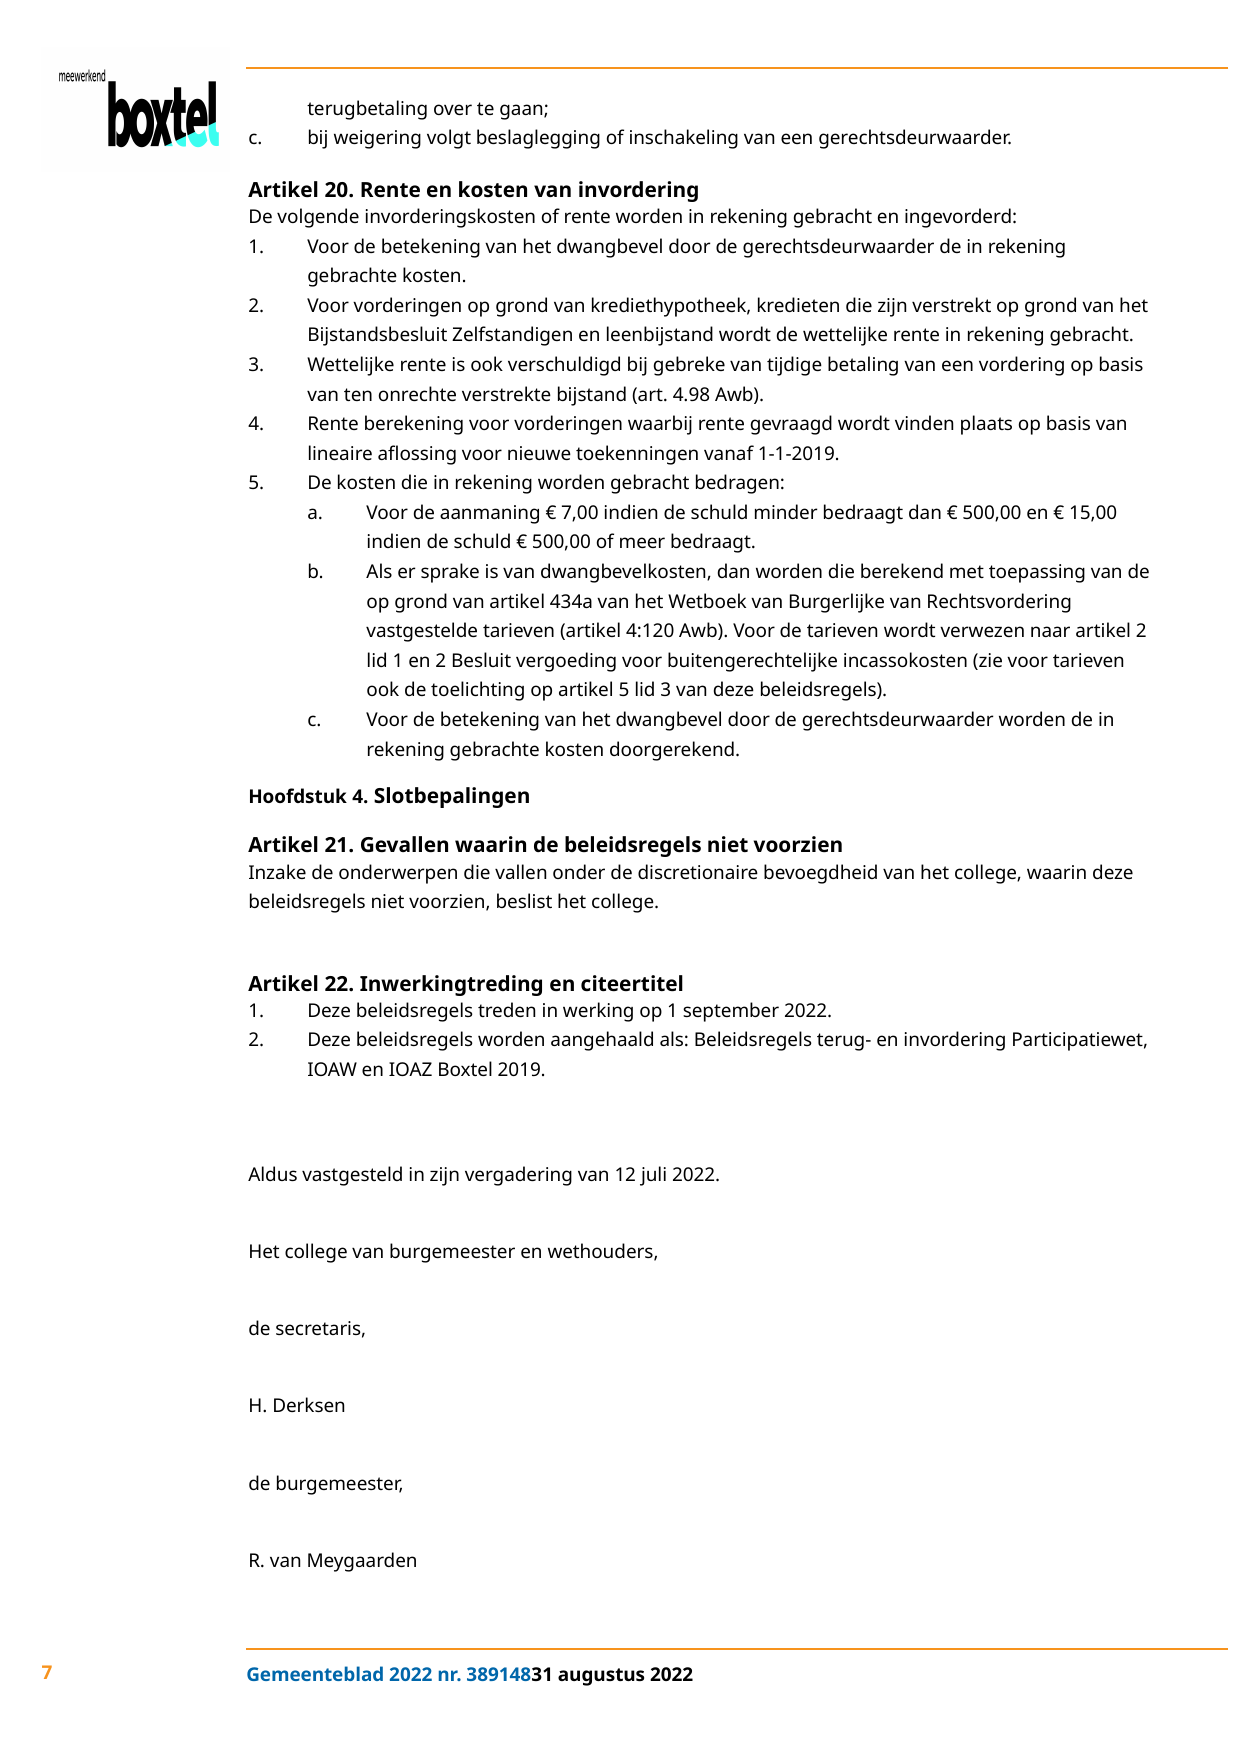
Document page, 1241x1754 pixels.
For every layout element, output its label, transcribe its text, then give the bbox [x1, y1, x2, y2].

text de burgemeester, [248, 1470, 1152, 1496]
text Artikel 22. Inwerkingtreding en citeertitel [248, 969, 1152, 997]
list Voor de betekening van het dwangbevel door de gerechtsdeurwaarder de in rekening gebrachte kosten. [248, 233, 1152, 288]
list terugbetaling over te gaan; [248, 95, 1152, 121]
text Artikel 20. Rente en kosten van invordering [248, 175, 1152, 203]
text H. Derksen [248, 1393, 1152, 1418]
text Het college van burgemeester en wethouders, [248, 1238, 1152, 1264]
picture [41, 47, 231, 172]
list Deze beleidsregels worden aangehaald als: Beleidsregels terug- en invordering Participatiewet, IOAW en IOAZ Boxtel 2019. [248, 1027, 1152, 1082]
text De volgende invorderingskosten of rente worden in rekening gebracht en ingevorderd: [248, 203, 1152, 229]
text Inzake de onderwerpen die vallen onder de discretionaire bevoegdheid van het college, waarin deze beleidsregels niet voorzien, beslist het college. [248, 859, 1152, 914]
list Voor vorderingen op grond van krediethypotheek, kredieten die zijn verstrekt op grond van het Bijstandsbesluit Zelfstandigen en leenbijstand wordt de wettelijke rente in rekening gebracht. [248, 292, 1152, 347]
text Hoofdstuk 4. Slotbepalingen [248, 781, 1152, 810]
text Aldus vastgesteld in zijn vergadering van 12 juli 2022. [248, 1161, 1152, 1187]
list De kosten die in rekening worden gebracht bedragen: [248, 469, 1152, 495]
list Als er sprake is van dwangbevelkosten, dan worden die berekend met toepassing van de op grond van artikel 434a van het Wetboek van Burgerlijke van Rechtsvordering vastgestelde tarieven (artikel 4:120 Awb). Voor de tarieven wordt verwezen naar artikel 2 lid 1 en 2 Besluit vergoeding voor buitengerechtelijke incassokosten (zie voor tarieven ook de toelichting op artikel 5 lid 3 van deze beleidsregels). [307, 558, 1152, 702]
list Deze beleidsregels treden in werking op 1 september 2022. [248, 997, 1152, 1023]
list Voor de betekening van het dwangbevel door de gerechtsdeurwaarder worden de in rekening gebrachte kosten doorgerekend. [307, 706, 1152, 761]
text Artikel 21. Gevallen waarin de beleidsregels niet voorzien [248, 831, 1152, 859]
text de secretaris, [248, 1315, 1152, 1341]
list Wettelijke rente is ook verschuldigd bij gebreke van tijdige betaling van een vordering op basis van ten onrechte verstrekte bijstand (art. 4.98 Awb). [248, 351, 1152, 406]
text R. van Meygaarden [248, 1547, 1152, 1573]
list bij weigering volgt beslaglegging of inschakeling van een gerechtsdeurwaarder. [248, 124, 1152, 150]
list Rente berekening voor vorderingen waarbij rente gevraagd wordt vinden plaats op basis van lineaire aflossing voor nieuwe toekenningen vanaf 1-1-2019. [248, 410, 1152, 466]
list Voor de aanmaning € 7,00 indien de schuld minder bedraagt dan € 500,00 en € 15,00 indien de schuld € 500,00 of meer bedraagt. [307, 499, 1152, 554]
